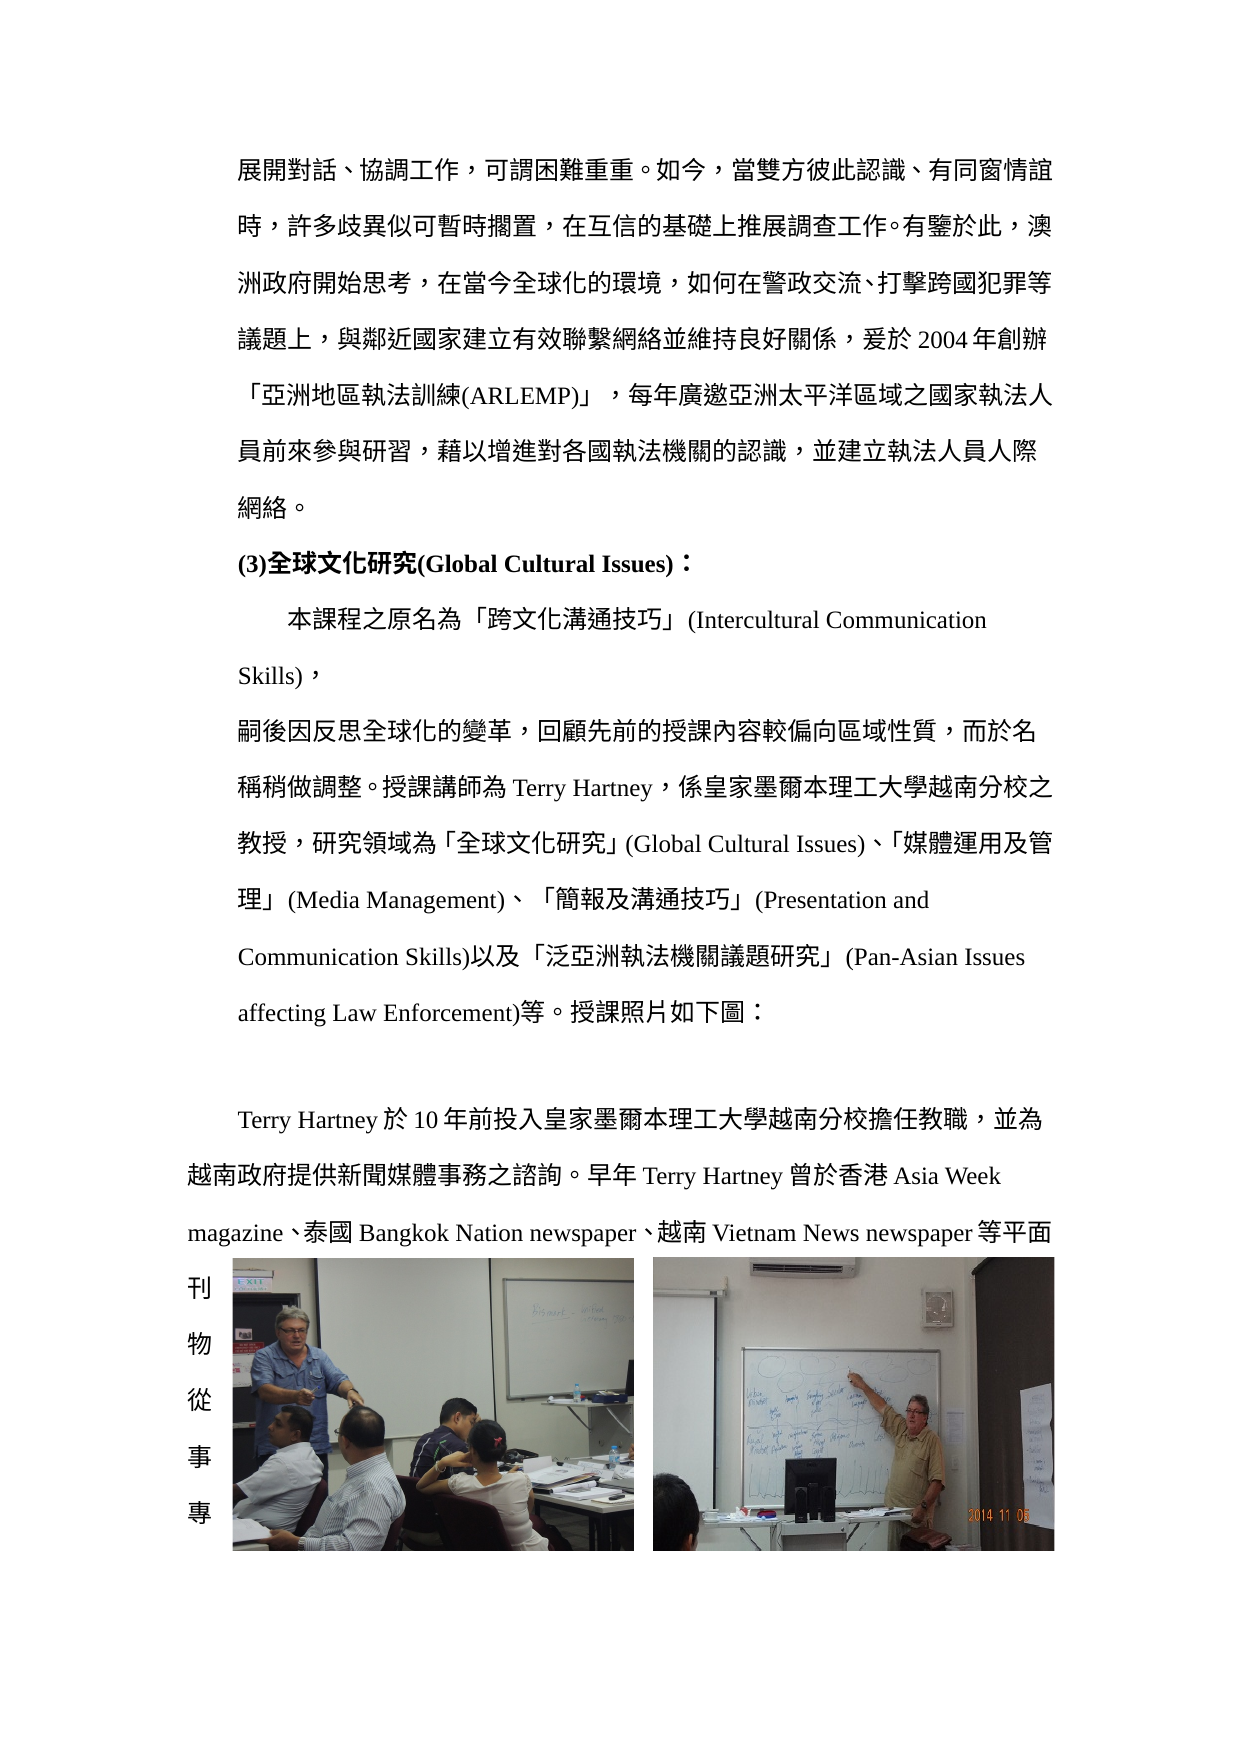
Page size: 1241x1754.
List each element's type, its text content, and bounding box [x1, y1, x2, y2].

picture [653, 1257, 1055, 1551]
text 本課程之原名為「跨文化溝通技巧」(Intercultural Communication Skills)， [238, 599, 1053, 692]
text Terry Hartney於10年前投入皇家墨爾本理工大學越南分校擔任教職，並為越南政府提供新聞媒體事務之諮詢。早年Terry Hartney曾於香港Asia Week magazine、泰國Bangkok Nation newspaper、越南Vietnam News newspaper等平面刊物從事專 [187, 1099, 1053, 1530]
text Steve Lancaster指出，澳洲聯邦警察決定創辦「亞洲地區執法訓練(ARLEMP)」的背景，可回溯至2002年10月12日印尼峇里島(Bali)爆炸案，當地夜店因遭「伊斯蘭祈禱團」自殺炸彈客攻擊，導致現場202人喪生，而其中有88人為澳大利亞籍。由於澳國人民傷亡慘重，該國政府便指派澳洲聯邦警察前往印尼共同調查。澳國警方代表抵達後，隨即與印尼警方窗口接洽。雙方碰面時，竟相視而笑，原來二人早已認識，均為赴美參訓之同期學員。可以想見，原先在語言、文化及警察制度等諸多差異下，欲建立互信、展開對話、協調工作，可謂困難重重。如今，當雙方彼此認識、有同窗情誼時，許多歧異似可暫時擱置，在互信的基礎上推展調查工作。有鑒於此，澳洲政府開始思考，在當今全球化的環境，如何在警政交流、打擊跨國犯罪等議題上，與鄰近國家建立有效聯繫網絡並維持良好關係，爰於2004年創辦「亞洲地區執法訓練(ARLEMP)」，每年廣邀亞洲太平洋區域之國家執法人員前來參與研習，藉以增進對各國執法機關的認識，並建立執法人員人際網絡。 [238, 150, 1053, 525]
text 嗣後因反思全球化的變革，回顧先前的授課內容較偏向區域性質，而於名稱稍做調整。授課講師為Terry Hartney，係皇家墨爾本理工大學越南分校之教授，研究領域為「全球文化研究」(Global Cultural Issues)、「媒體運用及管理」(Media Management)、「簡報及溝通技巧」(Presentation and Communication Skills)以及「泛亞洲執法機關議題研究」(Pan-Asian Issues affecting Law Enforcement)等。授課照片如下圖： [238, 711, 1053, 1029]
picture [232, 1258, 634, 1551]
text (3)全球文化研究(Global Cultural Issues)： [238, 543, 1053, 581]
